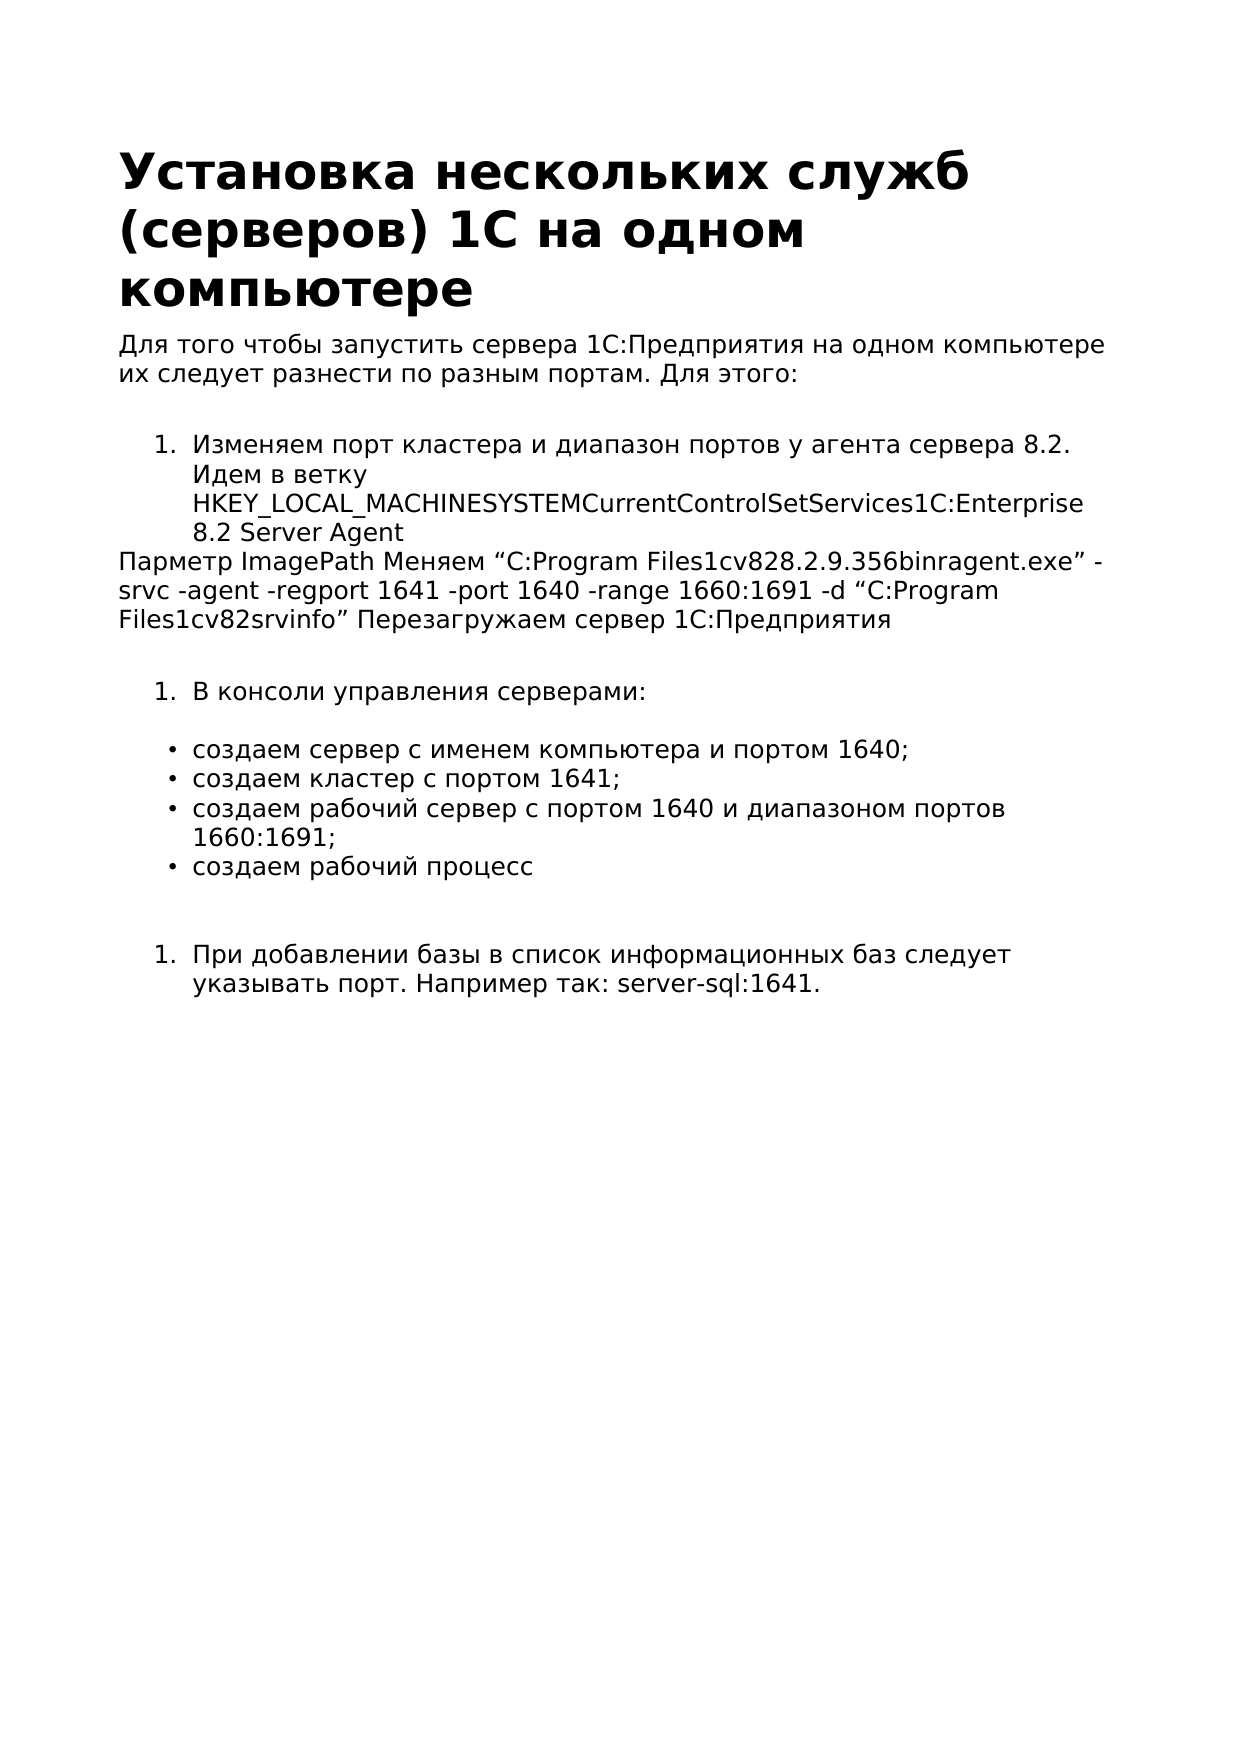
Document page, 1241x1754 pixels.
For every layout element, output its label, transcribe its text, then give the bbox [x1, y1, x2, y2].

list В консоли управления серверами: [177, 677, 1122, 706]
text Для того чтобы запустить сервера 1С:Предприятия на одном компьютере их следует разнести по разным портам. Для этого: [118, 330, 1122, 389]
text Парметр ImagePath Меняем “C:Program Files1cv828.2.9.356binragent.exe” -srvc -agent -regport 1641 -port 1640 -range 1660:1691 -d “C:Program Files1cv82srvinfo” Перезагружаем сервер 1С:Предприятия [118, 547, 1122, 635]
list создаем кластер с портом 1641; [177, 764, 1122, 794]
list Изменяем порт кластера и диапазон портов у агента сервера 8.2. Идем в ветку HKEY_LOCAL_MACHINESYSTEMCurrentControlSetServices1C:Enterprise 8.2 Server Agent [177, 431, 1122, 547]
list При добавлении базы в список информационных баз следует указывать порт. Например так: server-sql:1641. [177, 940, 1122, 998]
list создаем сервер с именем компьютера и портом 1640; [177, 735, 1122, 764]
list создаем рабочий сервер с портом 1640 и диапазоном портов 1660:1691; [177, 794, 1122, 852]
subtitle Установка нескольких служб (серверов) 1С на одном компьютере [118, 143, 1122, 318]
list создаем рабочий процесс [177, 852, 1122, 881]
